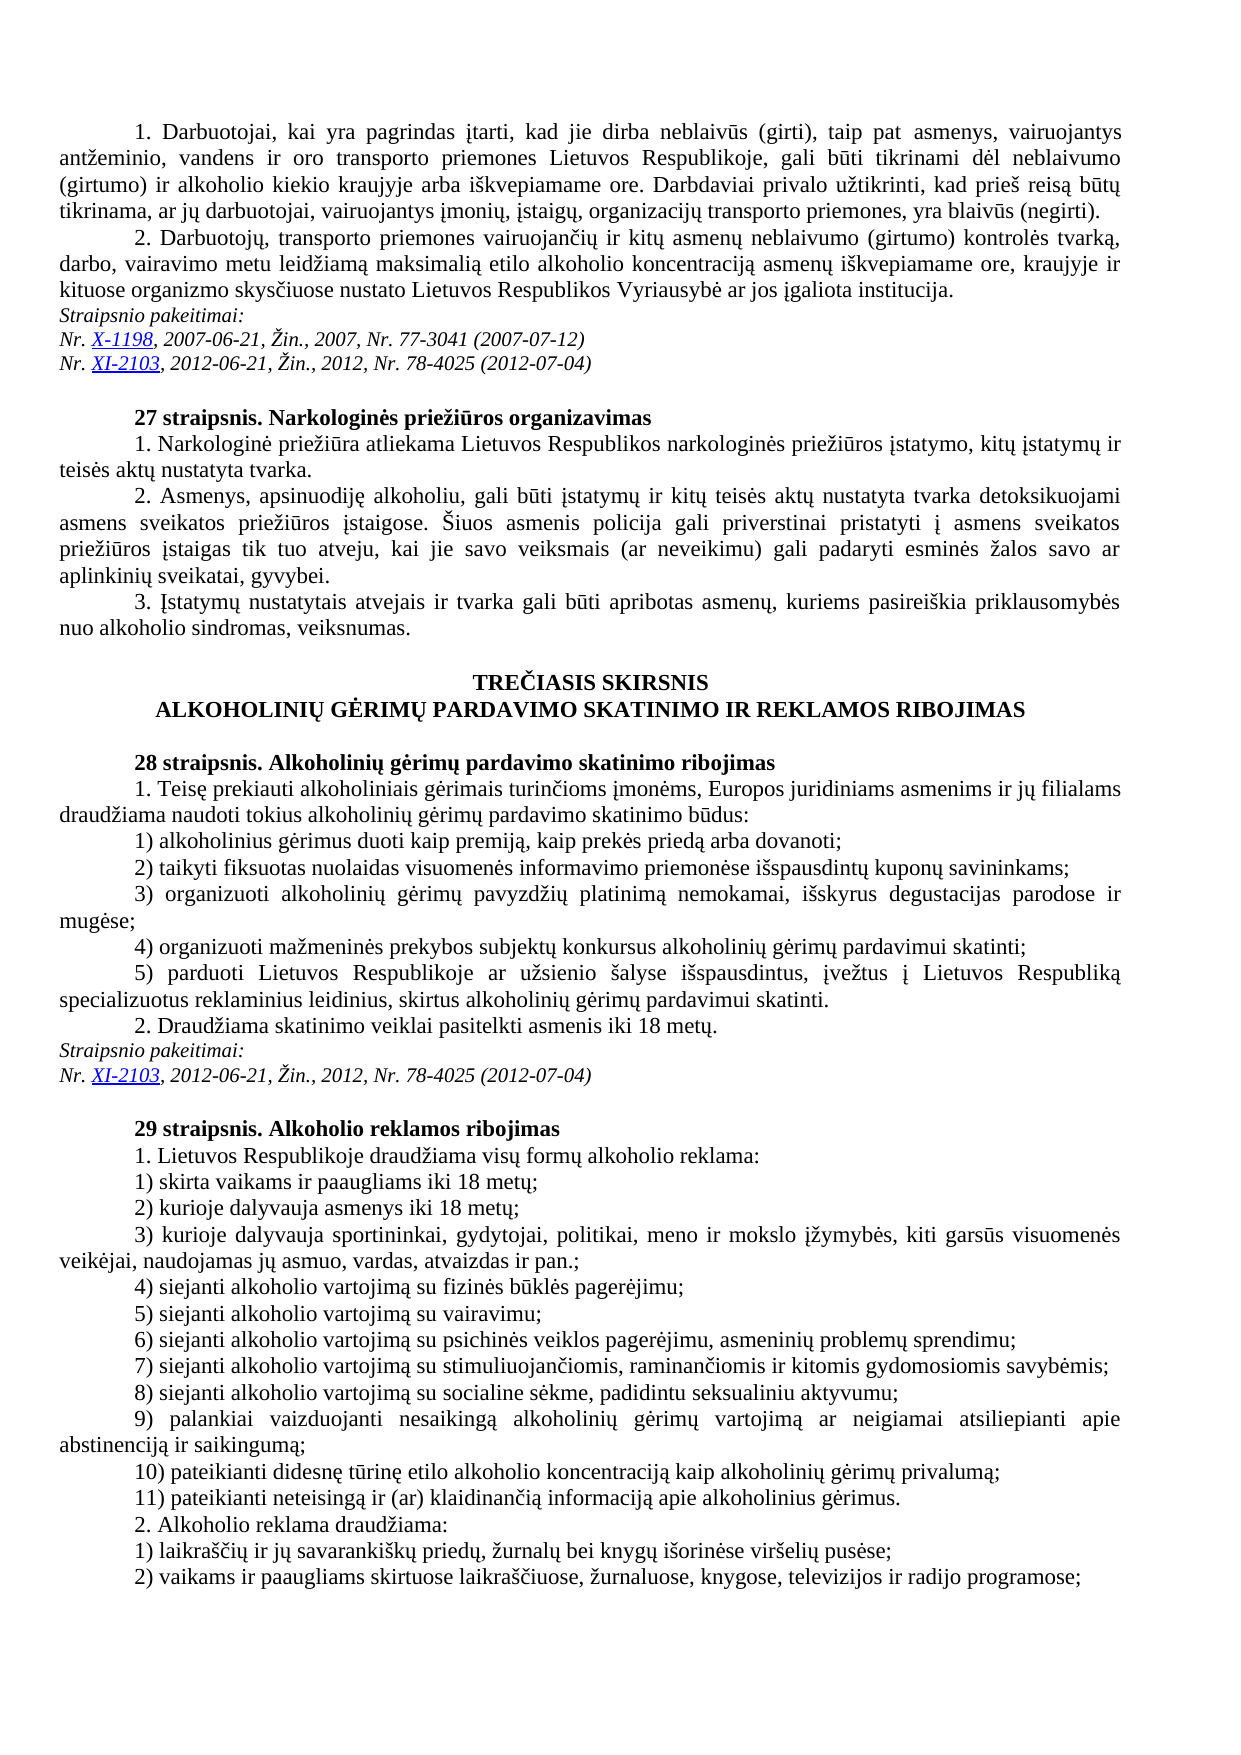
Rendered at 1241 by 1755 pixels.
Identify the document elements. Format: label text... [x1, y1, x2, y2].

text 3) kurioje dalyvauja sportininkai, gydytojai, politikai, meno ir mokslo įžymybės, kiti garsūs visuomenės veikėjai, naudojamas jų asmuo, vardas, atvaizdas ir pan.; [59, 1221, 1122, 1273]
text 2) kurioje dalyvauja asmenys iki 18 metų; [59, 1194, 1122, 1221]
text 1) alkoholinius gėrimus duoti kaip premiją, kaip prekės priedą arba dovanoti; [59, 828, 1122, 854]
text 4) organizuoti mažmeninės prekybos subjektų konkursus alkoholinių gėrimų pardavimui skatinti; [59, 933, 1122, 959]
text 2. Draudžiama skatinimo veiklai pasitelkti asmenis iki 18 metų. [59, 1012, 1122, 1038]
text TREČIASIS SKIRSNIS [59, 669, 1122, 696]
text Straipsnio pakeitimai: [59, 303, 1122, 327]
text 1) laikraščių ir jų savarankiškų priedų, žurnalų bei knygų išorinėse viršelių pusėse; [59, 1537, 1122, 1563]
text 4) siejanti alkoholio vartojimą su fizinės būklės pagerėjimu; [59, 1273, 1122, 1300]
text 9) palankiai vaizduojanti nesaikingą alkoholinių gėrimų vartojimą ar neigiamai atsiliepianti apie abstinenciją ir saikingumą; [59, 1405, 1122, 1458]
text 1. Teisę prekiauti alkoholiniais gėrimais turinčioms įmonėms, Europos juridiniams asmenims ir jų filialams draudžiama naudoti tokius alkoholinių gėrimų pardavimo skatinimo būdus: [59, 775, 1122, 828]
text 1. Narkologinė priežiūra atliekama Lietuvos Respublikos narkologinės priežiūros įstatymo, kitų įstatymų ir teisės aktų nustatyta tvarka. [59, 430, 1122, 483]
text Nr. XI-2103, 2012-06-21, Žin., 2012, Nr. 78-4025 (2012-07-04) [59, 351, 1122, 375]
text 2) vaikams ir paaugliams skirtuose laikraščiuose, žurnaluose, knygose, televizijos ir radijo programose; [59, 1563, 1122, 1590]
text 2. Darbuotojų, transporto priemones vairuojančių ir kitų asmenų neblaivumo (girtumo) kontrolės tvarką, darbo, vairavimo metu leidžiamą maksimalią etilo alkoholio koncentraciją asmenų iškvepiamame ore, kraujyje ir kituose organizmo skysčiuose nustato Lietuvos Respublikos Vyriausybė ar jos įgaliota institucija. [59, 223, 1122, 303]
text 1) skirta vaikams ir paaugliams iki 18 metų; [59, 1168, 1122, 1194]
text Nr. XI-2103, 2012-06-21, Žin., 2012, Nr. 78-4025 (2012-07-04) [59, 1062, 1122, 1087]
text 10) pateikianti didesnę tūrinę etilo alkoholio koncentraciją kaip alkoholinių gėrimų privalumą; [59, 1458, 1122, 1484]
text 7) siejanti alkoholio vartojimą su stimuliuojančiomis, raminančiomis ir kitomis gydomosiomis savybėmis; [59, 1352, 1122, 1379]
text 3. Įstatymų nustatytais atvejais ir tvarka gali būti apribotas asmenų, kuriems pasireiškia priklausomybės nuo alkoholio sindromas, veiksnumas. [59, 588, 1122, 641]
text Nr. X-1198, 2007-06-21, Žin., 2007, Nr. 77-3041 (2007-07-12) [59, 327, 1122, 351]
text 1. Lietuvos Respublikoje draudžiama visų formų alkoholio reklama: [59, 1142, 1122, 1168]
text 2. Alkoholio reklama draudžiama: [59, 1511, 1122, 1537]
text 2) taikyti fiksuotas nuolaidas visuomenės informavimo priemonėse išspausdintų kuponų savininkams; [59, 854, 1122, 880]
text 8) siejanti alkoholio vartojimą su socialine sėkme, padidintu seksualiniu aktyvumu; [59, 1379, 1122, 1405]
text 3) organizuoti alkoholinių gėrimų pavyzdžių platinimą nemokamai, išskyrus degustacijas parodose ir mugėse; [59, 880, 1122, 933]
text 2. Asmenys, apsinuodiję alkoholiu, gali būti įstatymų ir kitų teisės aktų nustatyta tvarka detoksikuojami asmens sveikatos priežiūros įstaigose. Šiuos asmenis policija gali priverstinai pristatyti į asmens sveikatos priežiūros įstaigas tik tuo atveju, kai jie savo veiksmais (ar neveikimu) gali padaryti esminės žalos savo ar aplinkinių sveikatai, gyvybei. [59, 483, 1122, 588]
text 5) siejanti alkoholio vartojimą su vairavimu; [59, 1300, 1122, 1326]
text 27 straipsnis. Narkologinės priežiūros organizavimas [59, 403, 1122, 430]
text 5) parduoti Lietuvos Respublikoje ar užsienio šalyse išspausdintus, įvežtus į Lietuvos Respubliką specializuotus reklaminius leidinius, skirtus alkoholinių gėrimų pardavimui skatinti. [59, 959, 1122, 1012]
text 28 straipsnis. Alkoholinių gėrimų pardavimo skatinimo ribojimas [59, 748, 1122, 775]
text Straipsnio pakeitimai: [59, 1038, 1122, 1062]
text ALKOHOLINIŲ GĖRIMŲ PARDAVIMO SKATINIMO IR REKLAMOS RIBOJIMAS [59, 696, 1122, 722]
text 1. Darbuotojai, kai yra pagrindas įtarti, kad jie dirba neblaivūs (girti), taip pat asmenys, vairuojantys antžeminio, vandens ir oro transporto priemones Lietuvos Respublikoje, gali būti tikrinami dėl neblaivumo (girtumo) ir alkoholio kiekio kraujyje arba iškvepiamame ore. Darbdaviai privalo užtikrinti, kad prieš reisą būtų tikrinama, ar jų darbuotojai, vairuojantys įmonių, įstaigų, organizacijų transporto priemones, yra blaivūs (negirti). [59, 118, 1122, 223]
text 6) siejanti alkoholio vartojimą su psichinės veiklos pagerėjimu, asmeninių problemų sprendimu; [59, 1326, 1122, 1352]
text 29 straipsnis. Alkoholio reklamos ribojimas [59, 1115, 1122, 1142]
text 11) pateikianti neteisingą ir (ar) klaidinančią informaciją apie alkoholinius gėrimus. [59, 1484, 1122, 1511]
